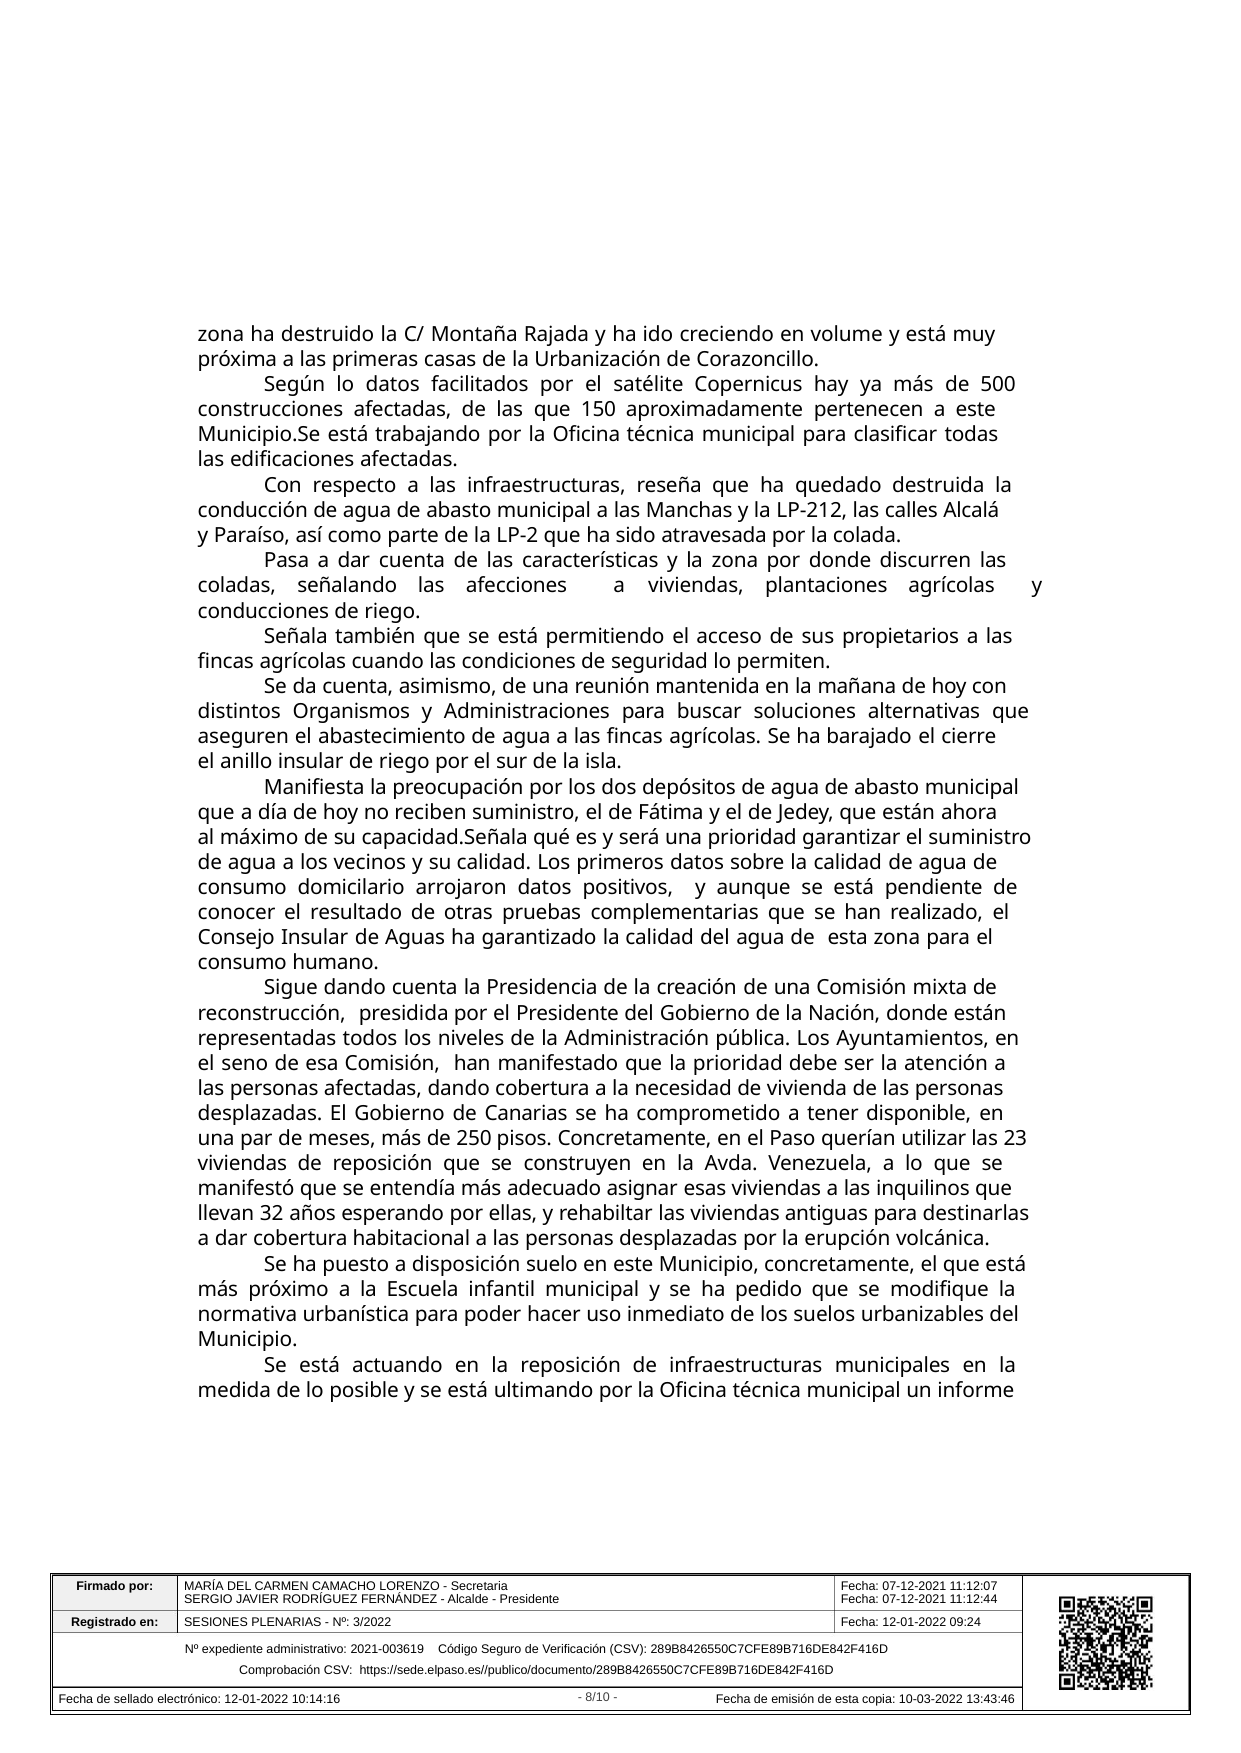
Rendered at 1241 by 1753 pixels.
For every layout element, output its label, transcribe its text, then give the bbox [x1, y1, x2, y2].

text el anillo insular de riego por el sur de la isla. [197, 749, 1068, 774]
text consumo humano. [197, 950, 1068, 974]
text Consejo Insular de Aguas ha garantizado la calidad del agua de esta zona para el [197, 925, 1068, 949]
text consumo domicilario arrojaron datos positivos, y aunque se está pendiente de [197, 875, 1068, 899]
text Registrado en: [71, 1615, 177, 1629]
text próxima a las primeras casas de la Urbanización de Corazoncillo. [197, 347, 1068, 372]
text Se ha puesto a disposición suelo en este Municipio, concretamente, el que está [264, 1251, 1068, 1276]
text a [613, 573, 648, 598]
text MARÍA DEL CARMEN CAMACHO LORENZO - Secretaria [184, 1579, 586, 1593]
picture [51, 1574, 1190, 1714]
text Firmado por: [76, 1579, 172, 1593]
text Fecha: 07-12-2021 11:12:44 [841, 1593, 1022, 1607]
text reconstrucción, presidida por el Presidente del Gobierno de la Nación, donde están [197, 1000, 1068, 1025]
text normativa urbanística para poder hacer uso inmediato de los suelos urbanizables del [197, 1301, 1068, 1326]
text Municipio. [197, 1326, 1068, 1351]
text representadas todos los niveles de la Administración pública. Los Ayuntamientos, en [197, 1025, 1068, 1050]
text construcciones afectadas, de las que 150 aproximadamente pertenecen a este [197, 397, 1068, 422]
text SERGIO JAVIER RODRÍGUEZ FERNÁNDEZ - Alcalde - Presidente [184, 1593, 586, 1607]
text fincas agrícolas cuando las condiciones de seguridad lo permiten. [197, 649, 1068, 673]
text zona ha destruido la C/ Montaña Rajada y ha ido creciendo en volume y está muy [197, 322, 1068, 346]
text Manifiesta la preocupación por los dos depósitos de agua de abasto municipal [264, 774, 1068, 799]
text más próximo a la Escuela infantil municipal y se ha pedido que se modifique la [197, 1276, 1068, 1301]
text viviendas, plantaciones agrícolas [648, 573, 1031, 598]
text y [1031, 573, 1067, 598]
text conocer el resultado de otras pruebas complementarias que se han realizado, el [197, 900, 1068, 924]
text Nº expediente administrativo: 2021-003619 Código Seguro de Verificación (CSV): 289B8426550C7CFE89B716DE842F416D [184, 1642, 914, 1656]
text coladas, señalando las afecciones [197, 573, 613, 598]
text Con respecto a las infraestructuras, reseña que ha quedado destruida la [264, 473, 1068, 497]
text desplazadas. El Gobierno de Canarias se ha comprometido a tener disponible, en [197, 1100, 1068, 1125]
text Se da cuenta, asimismo, de una reunión mantenida en la mañana de hoy con [264, 674, 1068, 698]
text Fecha de sellado electrónico: 12-01-2022 10:14:16 [58, 1692, 365, 1706]
text conducciones de riego. [197, 599, 616, 623]
text Municipio.Se está trabajando por la Oficina técnica municipal para clasificar todas [197, 422, 1068, 447]
text distintos Organismos y Administraciones para buscar soluciones alternativas que [197, 699, 1068, 723]
text Fecha: 12-01-2022 09:24 [841, 1615, 1002, 1629]
text Según lo datos facilitados por el satélite Copernicus hay ya más de 500 [264, 372, 1068, 397]
text las personas afectadas, dando cobertura a la necesidad de vivienda de las personas [197, 1075, 1068, 1100]
text viviendas de reposición que se construyen en la Avda. Venezuela, a lo que se [197, 1151, 1068, 1175]
text SESIONES PLENARIAS - Nº: 3/2022 [184, 1615, 416, 1629]
text llevan 32 años esperando por ellas, y rehabiltar las viviendas antiguas para destinarlas [197, 1201, 1068, 1225]
text - 8/10 - [578, 1691, 636, 1705]
text una par de meses, más de 250 pisos. Concretamente, en el Paso querían utilizar las 23 [197, 1126, 1068, 1150]
text medida de lo posible y se está ultimando por la Oficina técnica municipal un informe [197, 1378, 1067, 1402]
text Comprobación CSV: https://sede.elpaso.es//publico/documento/289B8426550C7CFE89B716DE842F416D [239, 1663, 914, 1677]
text que a día de hoy no reciben suministro, el de Fátima y el de Jedey, que están ahora [197, 799, 1068, 824]
text y Paraíso, así como parte de la LP-2 que ha sido atravesada por la colada. [197, 523, 1068, 547]
text Sigue dando cuenta la Presidencia de la creación de una Comisión mixta de [264, 975, 1068, 999]
text Se está actuando en la reposición de infraestructuras municipales en la [264, 1352, 1067, 1377]
text manifestó que se entendía más adecuado asignar esas viviendas a las inquilinos que [197, 1176, 1068, 1200]
text al máximo de su capacidad.Señala qué es y será una prioridad garantizar el suministro [197, 824, 1068, 849]
text de agua a los vecinos y su calidad. Los primeros datos sobre la calidad de agua de [197, 849, 1068, 874]
text Fecha de emisión de esta copia: 10-03-2022 13:43:46 [716, 1692, 1040, 1706]
text Pasa a dar cuenta de las características y la zona por donde discurren las [264, 548, 1068, 572]
text conducción de agua de abasto municipal a las Manchas y la LP-212, las calles Alcalá [197, 498, 1068, 522]
text Fecha: 07-12-2021 11:12:07 [841, 1579, 1022, 1593]
text aseguren el abastecimiento de agua a las fincas agrícolas. Se ha barajado el cierre [197, 724, 1068, 749]
text las edificaciones afectadas. [197, 447, 1068, 472]
text Señala también que se está permitiendo el acceso de sus propietarios a las [264, 624, 1068, 648]
text a dar cobertura habitacional a las personas desplazadas por la erupción volcánica. [197, 1226, 1068, 1250]
text el seno de esa Comisión, han manifestado que la prioridad debe ser la atención a [197, 1050, 1068, 1075]
